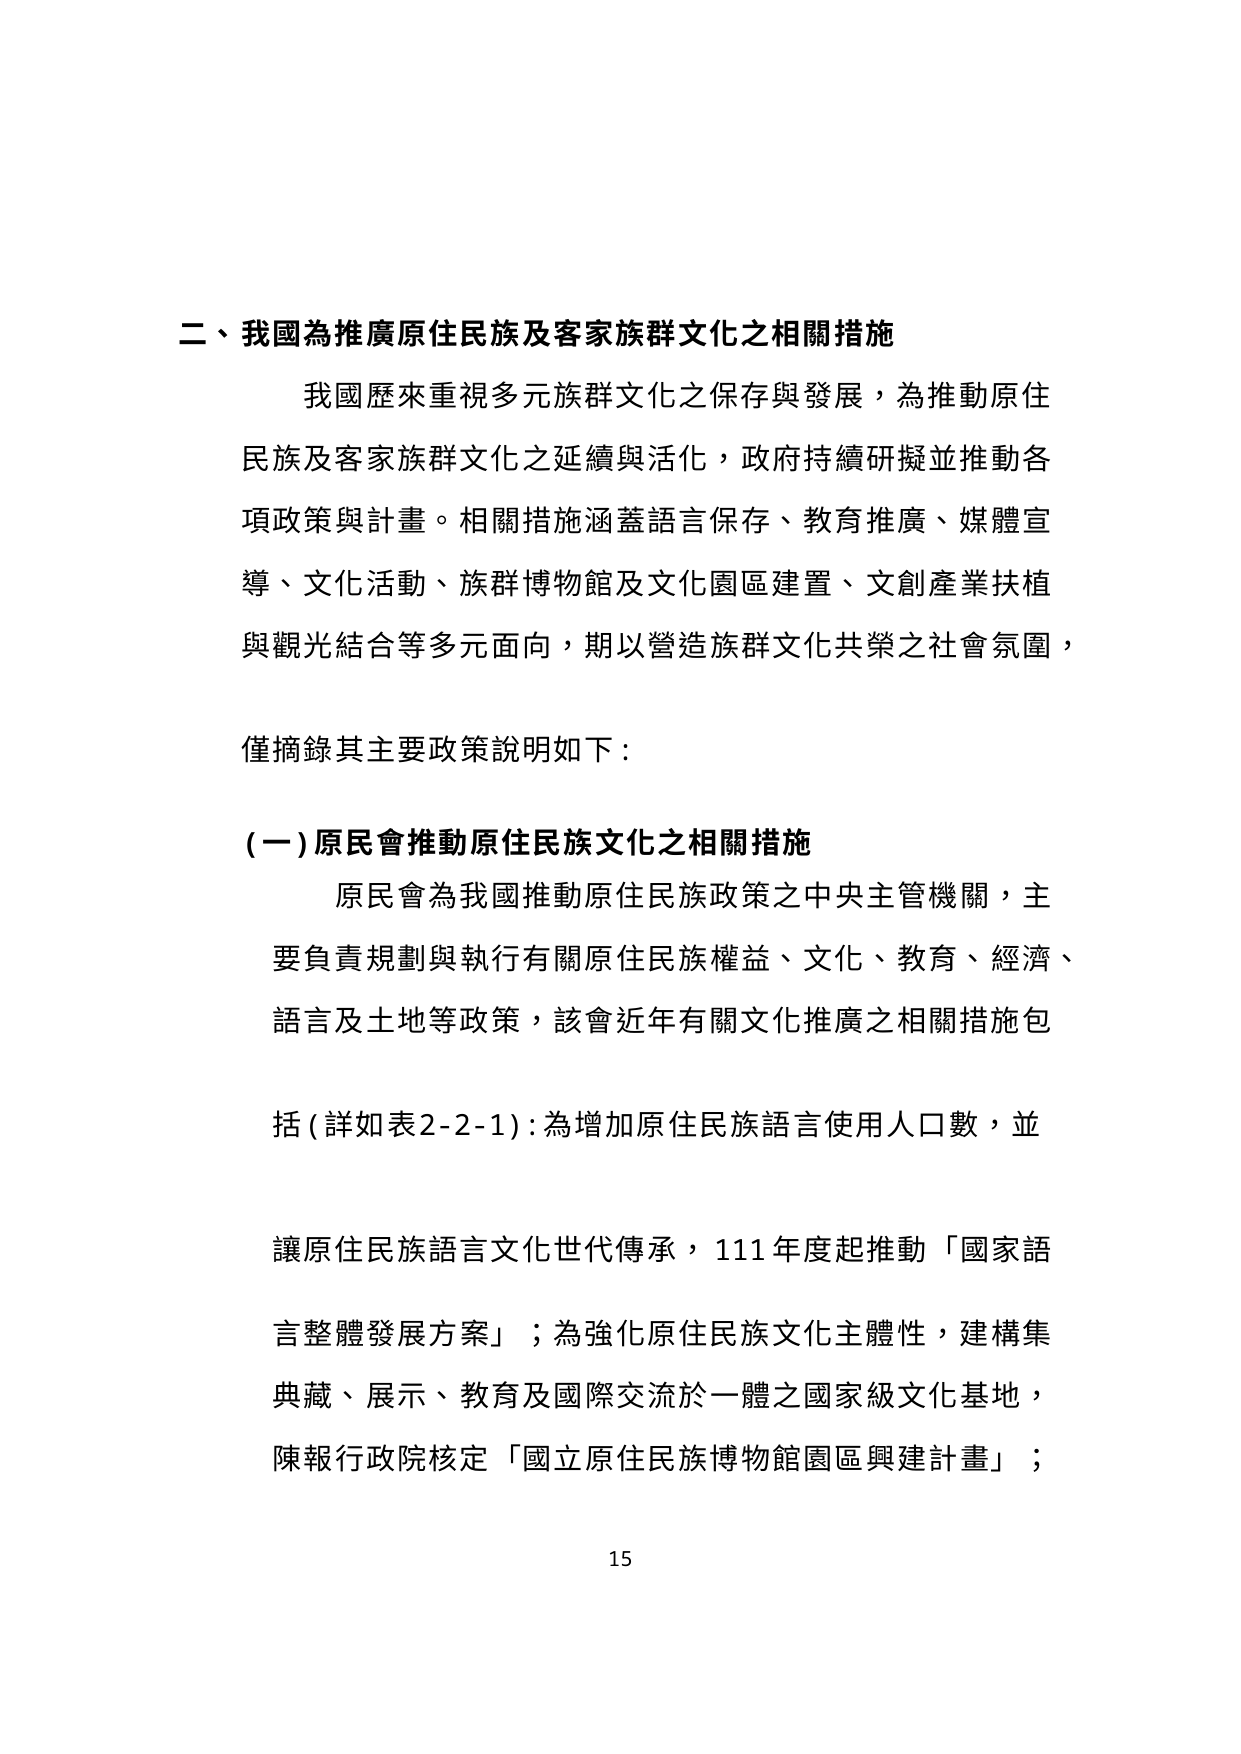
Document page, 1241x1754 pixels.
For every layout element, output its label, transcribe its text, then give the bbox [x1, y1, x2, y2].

text 原民會為我國推動原住民族政策之中央主管機關，主要負責規劃與執行有關原住民族權益、文化、教育、經濟、語言及土地等政策，該會近年有關文化推廣之相關措施包括(詳如表2-2-1):為增加原住民族語言使用人口數，並讓原住民族語言文化世代傳承，111年度起推動「國家語言整體發展方案」；為強化原住民族文化主體性，建構集典藏、展示、教育及國際交流於一體之國家級文化基地，陳報行政院核定「國立原住民族博物館園區興建計畫」；為回應平埔族群文化復振與聚落重建之訴求及推動平埔族群語言復振，106年度起執行「推動平埔族群語言文化復振方案」；為鼓勵部落旅遊經營團隊、旅行業者以尊重各歲時祭儀進行為原則，111年度起推動「原住民族歲時祭儀文化旅遊補助計畫」；為加速推動地方創生扶植原鄉綠色產業發展，114年度起推動「打造永續共好地方創生計畫-扶植原鄉綠色產業發展」。 [266, 852, 1063, 1477]
text 我國歷來重視多元族群文化之保存與發展，為推動原住民族及客家族群文化之延續與活化，政府持續研擬並推動各項政策與計畫。相關措施涵蓋語言保存、教育推廣、媒體宣導、文化活動、族群博物館及文化園區建置、文創產業扶植與觀光結合等多元面向，期以營造族群文化共榮之社會氛圍，僅摘錄其主要政策說明如下: [236, 352, 1063, 790]
text 二、我國為推廣原住民族及客家族群文化之相關措施 [177, 290, 1063, 352]
text (一)原民會推動原住民族文化之相關措施 [236, 790, 1063, 852]
